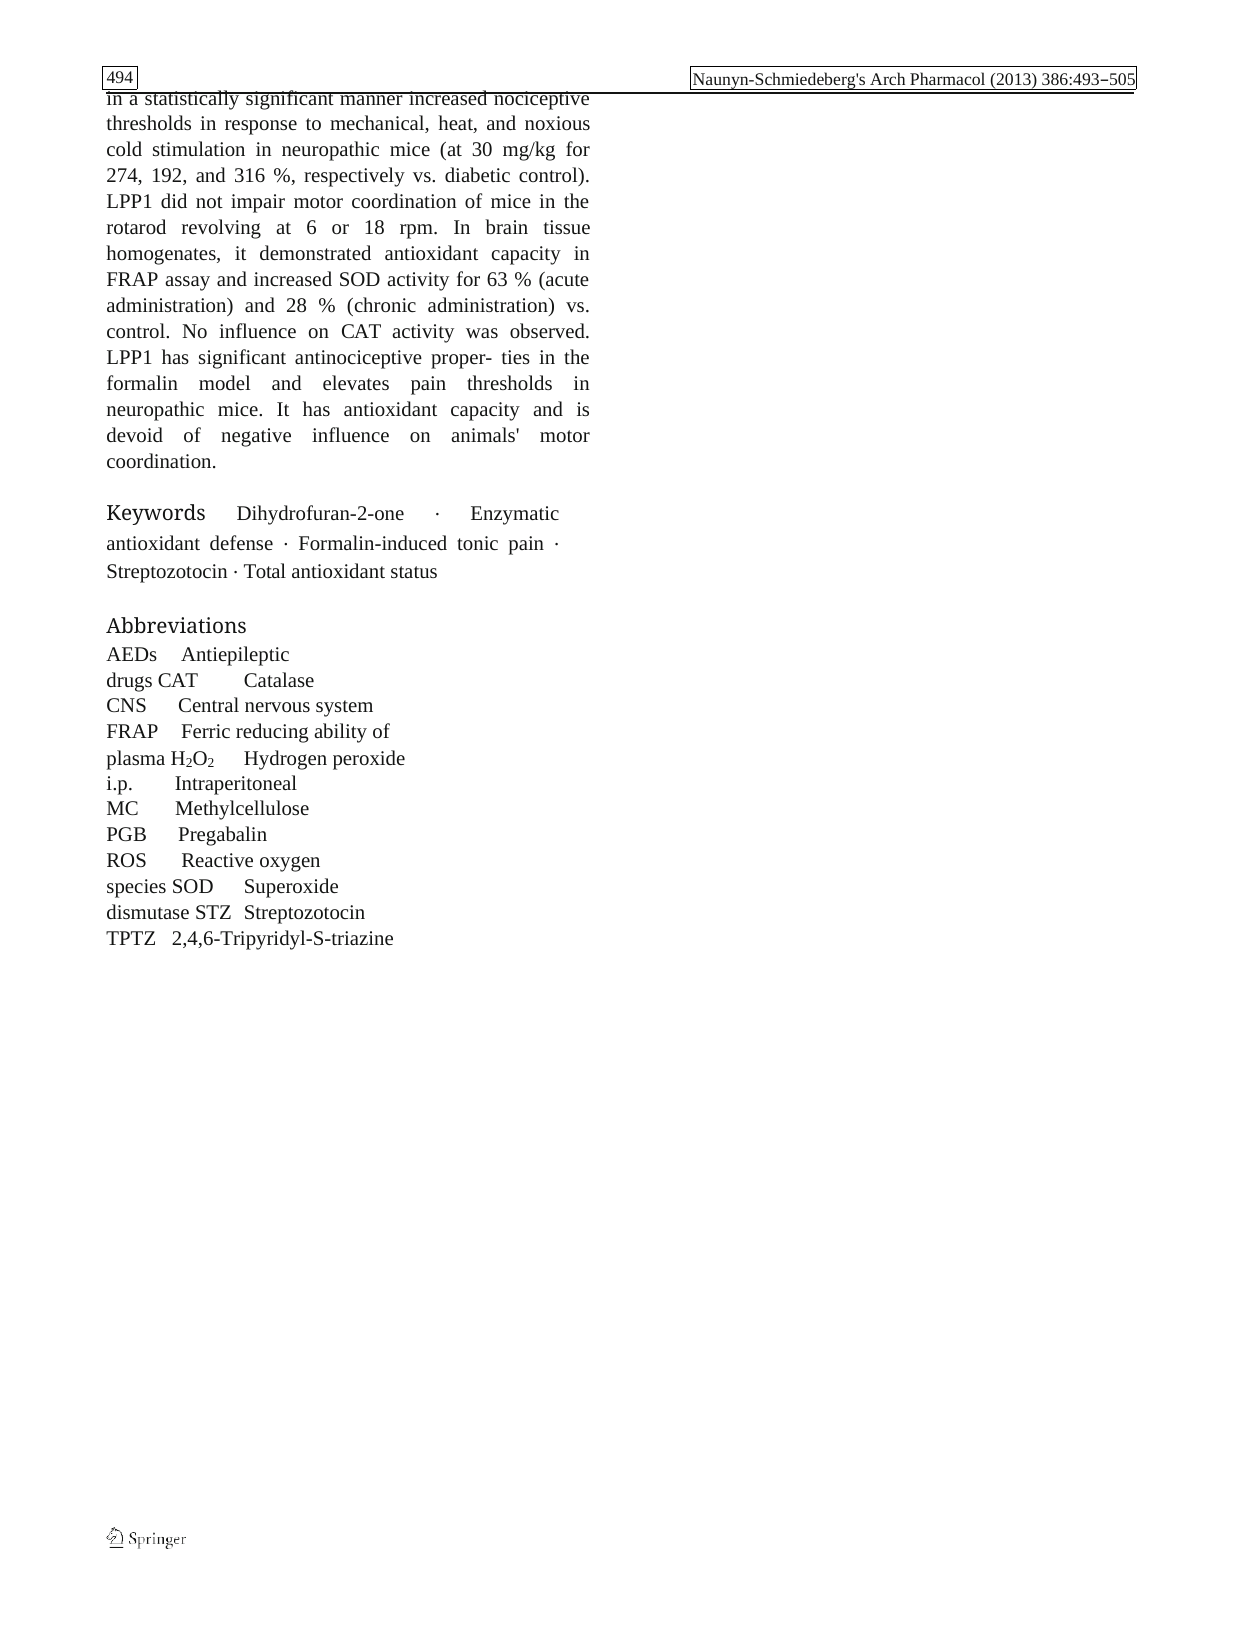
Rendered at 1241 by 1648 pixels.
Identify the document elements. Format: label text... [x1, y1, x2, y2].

picture [106, 1527, 124, 1548]
picture [129, 1532, 186, 1549]
text i.p. Intraperitoneal [106, 772, 603, 794]
text Abbreviations [106, 611, 603, 640]
text in a statistically significant manner increased nociceptive thresholds in response to mechanical, heat, and noxious cold stimulation in neuropathic mice (at 30 mg/kg for 274, 192, and 316 %, respectively vs. diabetic control). LPP1 did not impair motor coordination of mice in the rotarod revolving at 6 or 18 rpm. In brain tissue homogenates, it demonstrated antioxidant capacity in FRAP assay and increased SOD activity for 63 % (acute administration) and 28 % (chronic administration) vs. control. No influence on CAT activity was observed. LPP1 has significant antinociceptive proper- ties in the formalin model and elevates pain thresholds in neuropathic mice. It has antioxidant capacity and is devoid of negative influence on animals' motor coordination. [106, 85, 590, 473]
text AEDs Antiepileptic drugs CAT Catalase [106, 642, 328, 692]
text PGB Pregabalin [106, 822, 603, 846]
text ROS Reactive oxygen species SOD Superoxide dismutase STZ Streptozotocin [106, 848, 374, 924]
text MC Methylcellulose [106, 796, 603, 820]
text TPTZ 2,4,6-Tripyridyl-S-triazine [106, 926, 603, 950]
text Keywords Dihydrofuran-2-one . Enzymatic antioxidant defense . Formalin-induced tonic pain . Streptozotocin . Total antioxidant status [106, 497, 559, 583]
text CNS Central nervous system [106, 693, 603, 717]
text FRAP Ferric reducing ability of plasma H2O2 Hydrogen peroxide [106, 719, 442, 770]
